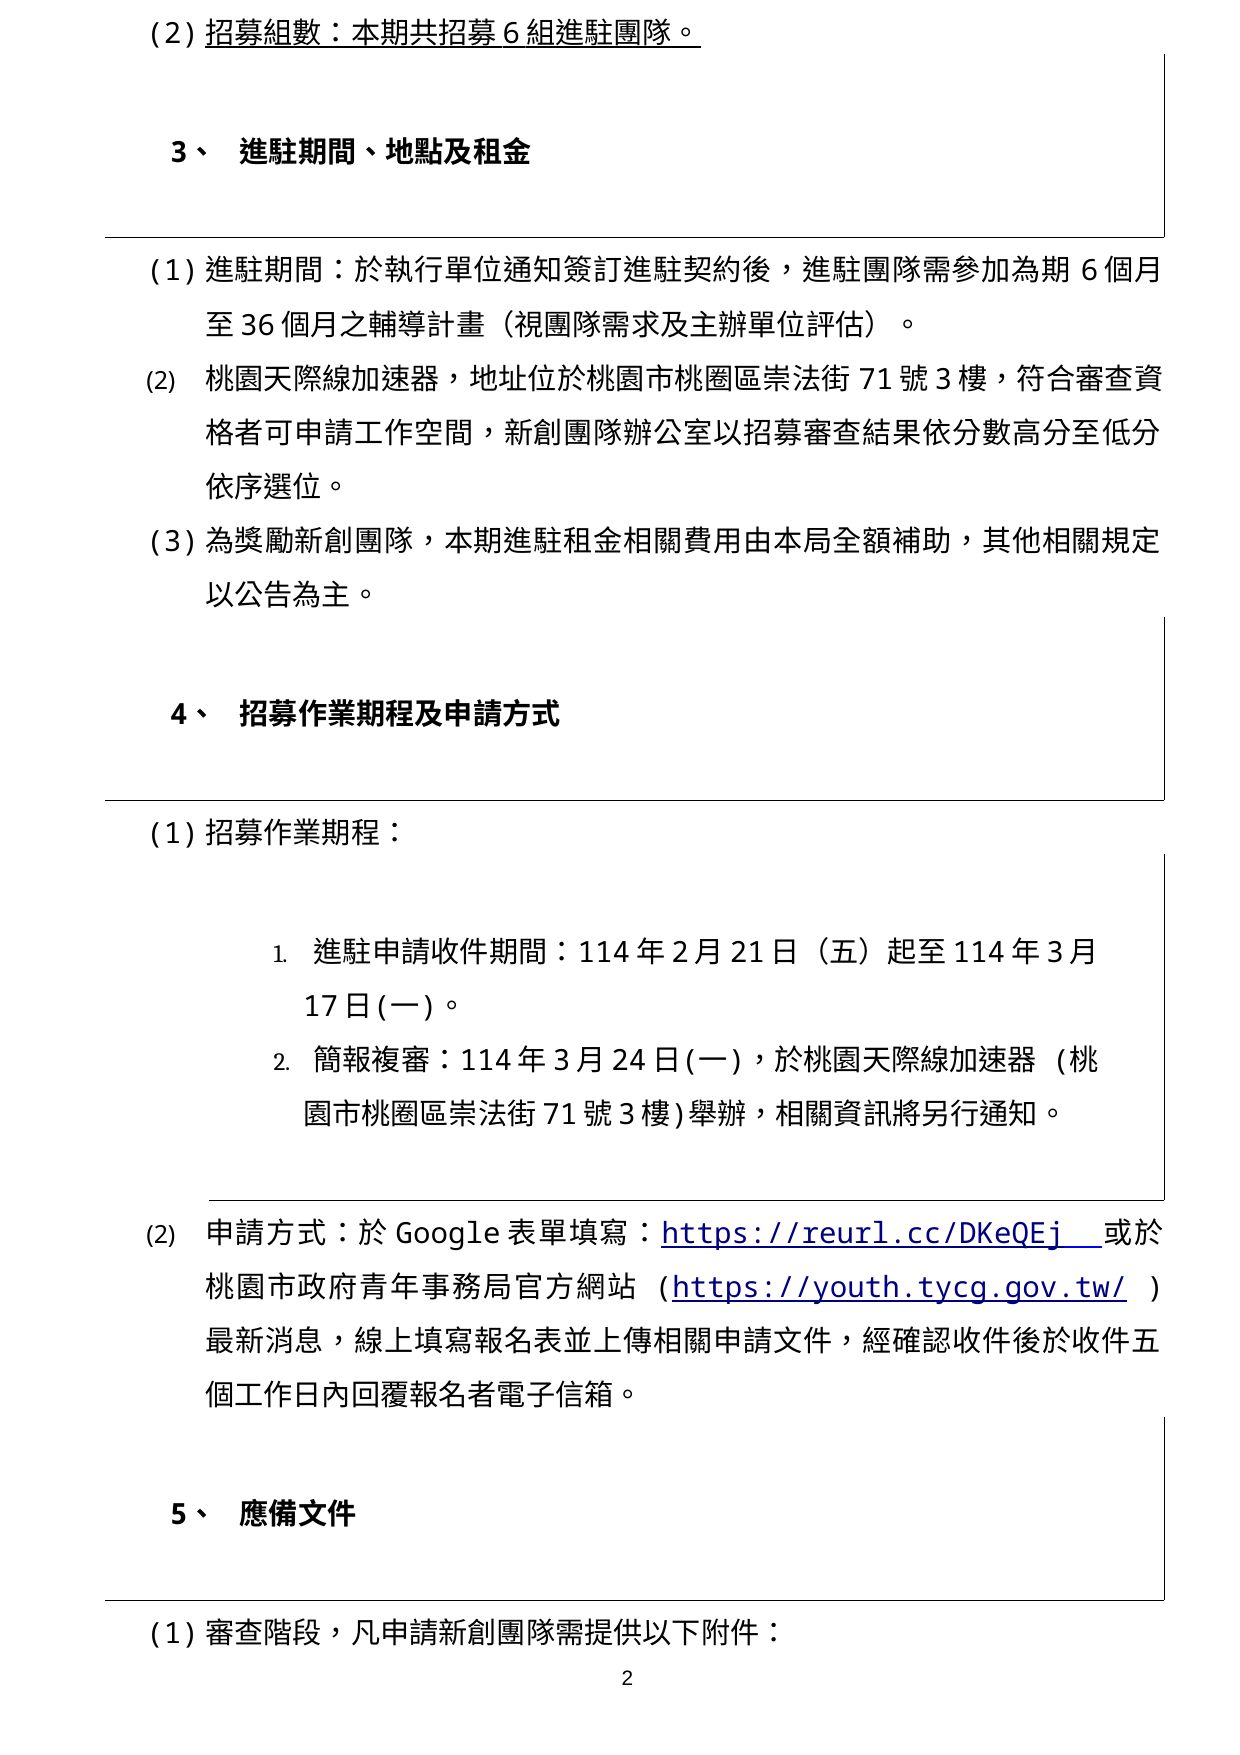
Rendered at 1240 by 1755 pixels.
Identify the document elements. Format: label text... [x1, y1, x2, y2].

list 招募作業期程及申請方式 [105, 617, 1164, 800]
list 招募組數：本期共招募6組進駐團隊。 [146, 0, 1164, 54]
list 招募作業期程： [146, 800, 1164, 854]
list 簡報複審：114年3月24日(一)，於桃園天際線加速器 (桃園市桃圈區崇法街71號3樓)舉辦，相關資訊將另行通知。 [209, 1027, 1164, 1200]
list 為獎勵新創團隊，本期進駐租金相關費用由本局全額補助，其他相關規定以公告為主。 [146, 508, 1164, 617]
list 申請方式：於Google表單填寫：https://reurl.cc/DKeQEj 或於桃園市政府青年事務局官方網站 (https://youth.tycg.gov.tw/ )最新消息，線上填寫報名表並上傳相關申請文件，經確認收件後於收件五個工作日內回覆報名者電子信箱。 [146, 1200, 1164, 1417]
list 進駐申請收件期間：114年2月21日（五）起至114年3月17日(一)。 [209, 854, 1164, 1027]
list 應備文件 [105, 1417, 1164, 1600]
list 進駐期間：於執行單位通知簽訂進駐契約後，進駐團隊需參加為期6個月至36個月之輔導計畫（視團隊需求及主辦單位評估）。 [146, 237, 1164, 346]
list 桃園天際線加速器，地址位於桃園市桃圈區崇法街71號3樓，符合審查資格者可申請工作空間，新創團隊辦公室以招募審查結果依分數高分至低分依序選位。 [146, 346, 1164, 508]
list 進駐期間、地點及租金 [105, 54, 1164, 237]
list 審查階段，凡申請新創團隊需提供以下附件： [146, 1600, 1164, 1654]
